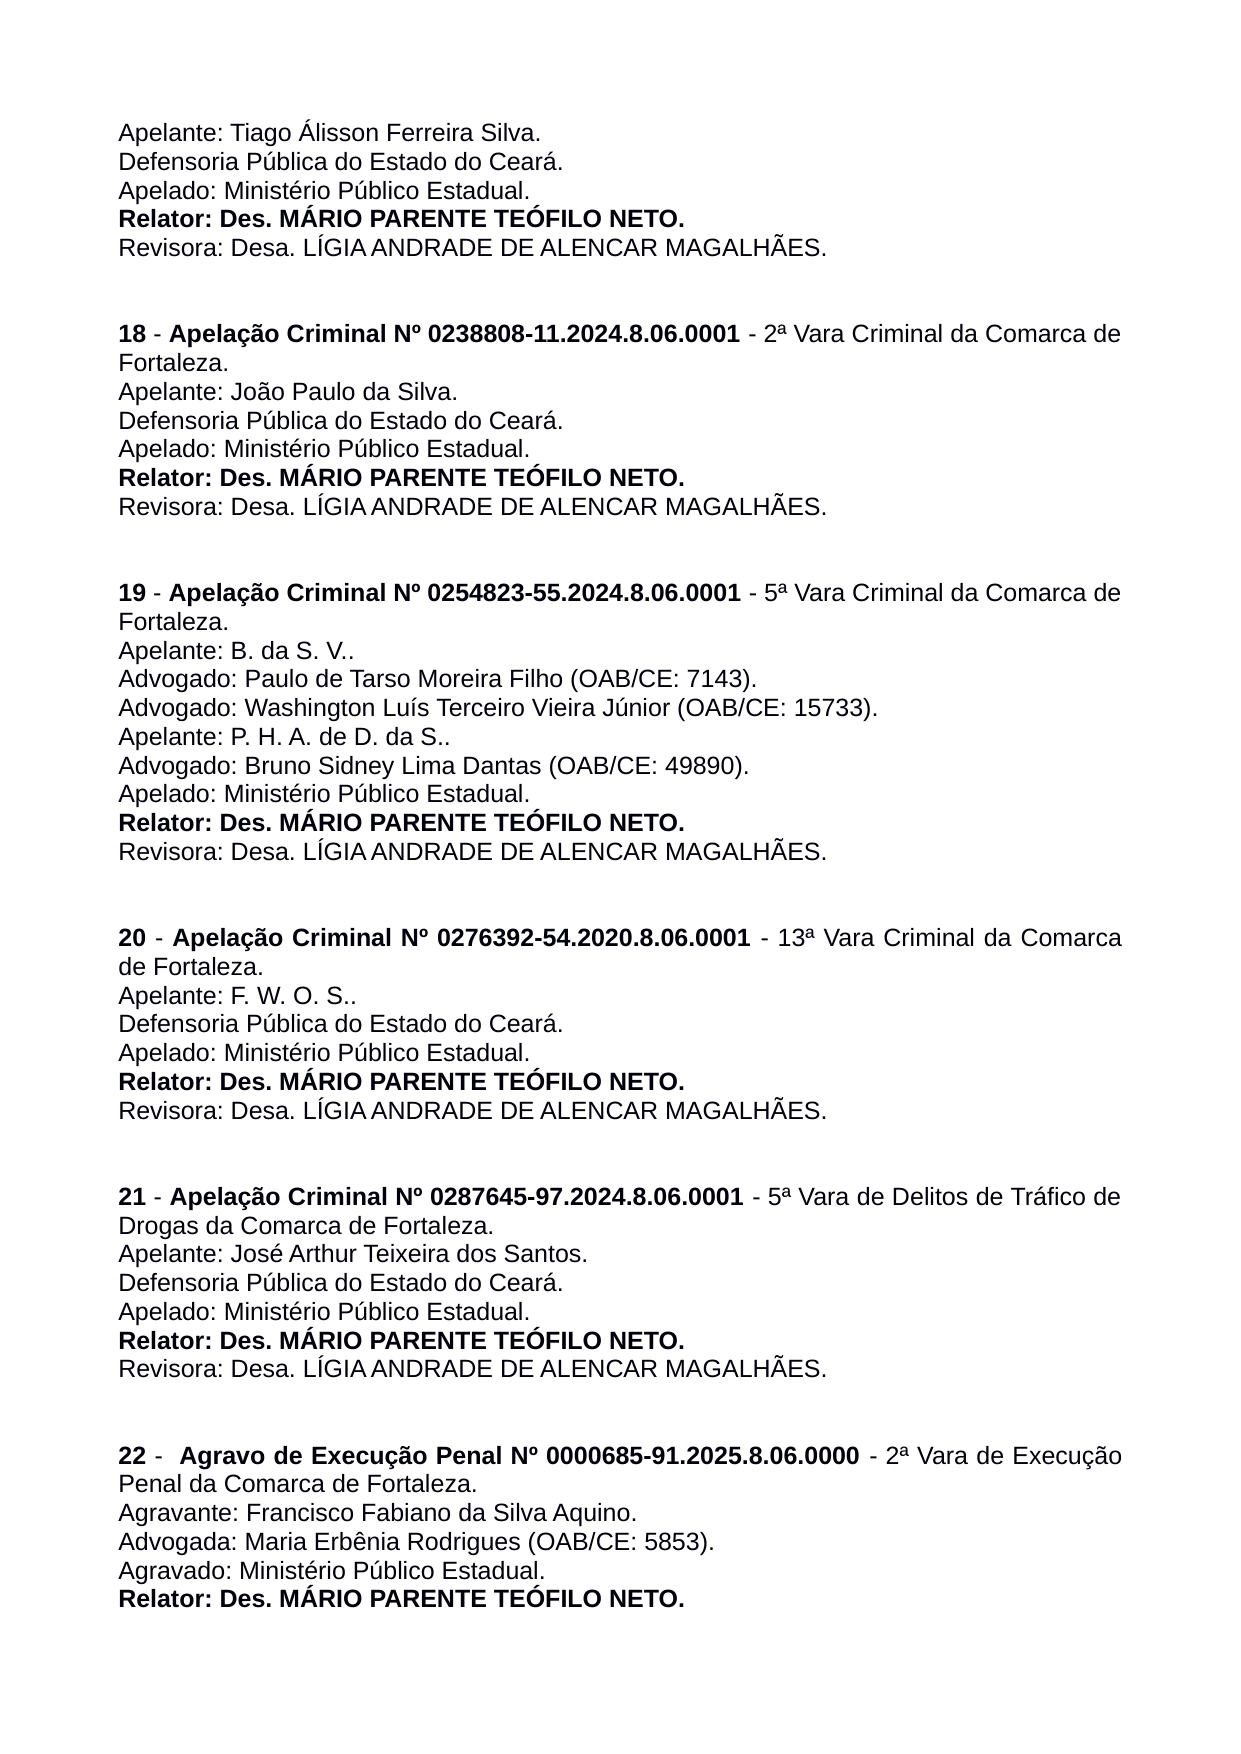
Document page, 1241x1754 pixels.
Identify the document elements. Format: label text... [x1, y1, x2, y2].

text Relator: Des. MÁRIO PARENTE TEÓFILO NETO. [118, 204, 1122, 233]
text 19 - Apelação Criminal Nº 0254823-55.2024.8.06.0001 - 5ª Vara Criminal da Comarca de Fortaleza. [118, 578, 1122, 636]
text Defensoria Pública do Estado do Ceará. [118, 147, 1122, 176]
text Apelante: F. W. O. S.. [118, 981, 1122, 1009]
text Agravante: Francisco Fabiano da Silva Aquino. [118, 1498, 1122, 1527]
text Revisora: Desa. LÍGIA ANDRADE DE ALENCAR MAGALHÃES. [118, 837, 1122, 866]
text Advogado: Bruno Sidney Lima Dantas (OAB/CE: 49890). [118, 751, 1122, 779]
text Relator: Des. MÁRIO PARENTE TEÓFILO NETO. [118, 808, 1122, 837]
text Apelado: Ministério Público Estadual. [118, 779, 1122, 808]
text Apelante: Tiago Álisson Ferreira Silva. [118, 118, 1122, 147]
text Revisora: Desa. LÍGIA ANDRADE DE ALENCAR MAGALHÃES. [118, 1096, 1122, 1124]
text Defensoria Pública do Estado do Ceará. [118, 1268, 1122, 1297]
text Advogado: Washington Luís Terceiro Vieira Júnior (OAB/CE: 15733). [118, 693, 1122, 722]
text Revisora: Desa. LÍGIA ANDRADE DE ALENCAR MAGALHÃES. [118, 492, 1122, 521]
text 20 - Apelação Criminal Nº 0276392-54.2020.8.06.0001 - 13ª Vara Criminal da Comarca de Fortaleza. [118, 923, 1122, 981]
text Defensoria Pública do Estado do Ceará. [118, 406, 1122, 434]
text Revisora: Desa. LÍGIA ANDRADE DE ALENCAR MAGALHÃES. [118, 1354, 1122, 1383]
text Apelante: João Paulo da Silva. [118, 377, 1122, 406]
text Advogado: Paulo de Tarso Moreira Filho (OAB/CE: 7143). [118, 664, 1122, 693]
text Relator: Des. MÁRIO PARENTE TEÓFILO NETO. [118, 463, 1122, 492]
text Apelado: Ministério Público Estadual. [118, 1297, 1122, 1326]
text Apelado: Ministério Público Estadual. [118, 176, 1122, 204]
text 18 - Apelação Criminal Nº 0238808-11.2024.8.06.0001 - 2ª Vara Criminal da Comarca de Fortaleza. [118, 319, 1122, 377]
text Apelante: José Arthur Teixeira dos Santos. [118, 1239, 1122, 1268]
text Relator: Des. MÁRIO PARENTE TEÓFILO NETO. [118, 1067, 1122, 1096]
text Relator: Des. MÁRIO PARENTE TEÓFILO NETO. [118, 1584, 1122, 1613]
text Relator: Des. MÁRIO PARENTE TEÓFILO NETO. [118, 1326, 1122, 1354]
text Apelante: B. da S. V.. [118, 636, 1122, 664]
text Advogada: Maria Erbênia Rodrigues (OAB/CE: 5853). [118, 1527, 1122, 1556]
text Revisora: Desa. LÍGIA ANDRADE DE ALENCAR MAGALHÃES. [118, 233, 1122, 262]
text Apelado: Ministério Público Estadual. [118, 434, 1122, 463]
text 22 - Agravo de Execução Penal Nº 0000685-91.2025.8.06.0000 - 2ª Vara de Execução Penal da Comarca de Fortaleza. [118, 1441, 1122, 1498]
text Apelante: P. H. A. de D. da S.. [118, 722, 1122, 751]
text Apelado: Ministério Público Estadual. [118, 1038, 1122, 1067]
text Defensoria Pública do Estado do Ceará. [118, 1009, 1122, 1038]
text 21 - Apelação Criminal Nº 0287645-97.2024.8.06.0001 - 5ª Vara de Delitos de Tráfico de Drogas da Comarca de Fortaleza. [118, 1182, 1122, 1239]
text Agravado: Ministério Público Estadual. [118, 1556, 1122, 1584]
